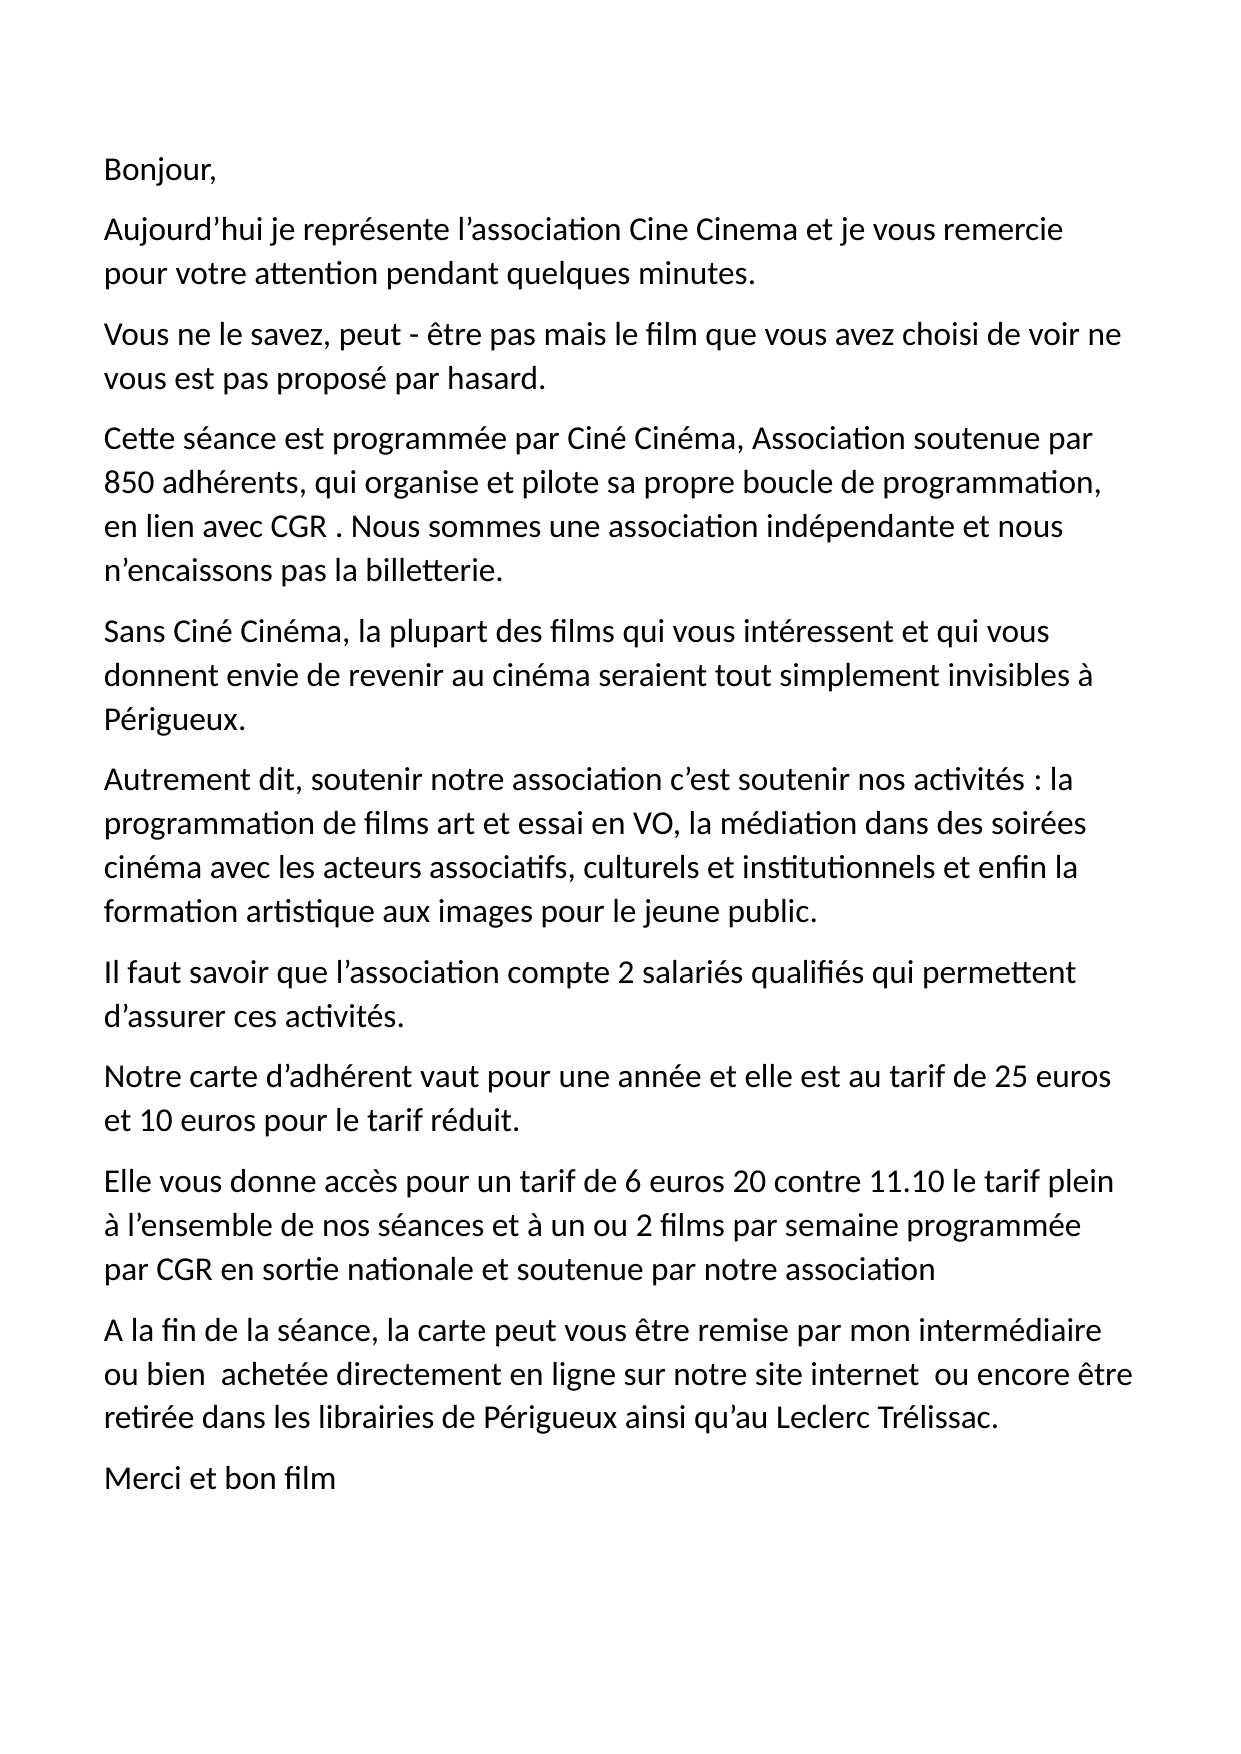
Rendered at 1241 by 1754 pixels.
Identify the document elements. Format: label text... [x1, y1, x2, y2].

text Elle vous donne accès pour un tarif de 6 euros 20 contre 11.10 le tarif plein à l’ensemble de nos séances et à un ou 2 films par semaine programmée par CGR en sortie nationale et soutenue par notre association [104, 1160, 1134, 1289]
text Cette séance est programmée par Ciné Cinéma, Association soutenue par 850 adhérents, qui organise et pilote sa propre boucle de programmation, en lien avec CGR . Nous sommes une association indépendante et nous n’encaissons pas la billetterie. [104, 417, 1134, 590]
text Vous ne le savez, peut - être pas mais le film que vous avez choisi de voir ne vous est pas proposé par hasard. [104, 313, 1134, 397]
text Bonjour, [104, 148, 1134, 188]
text Autrement dit, soutenir notre association c’est soutenir nos activités : la programmation de films art et essai en VO, la médiation dans des soirées cinéma avec les acteurs associatifs, culturels et institutionnels et enfin la formation artistique aux images pour le jeune public. [104, 758, 1134, 931]
text Il faut savoir que l’association compte 2 salariés qualifiés qui permettent d’assurer ces activités. [104, 951, 1134, 1036]
text Aujourd’hui je représente l’association Cine Cinema et je vous remercie pour votre attention pendant quelques minutes. [104, 208, 1134, 293]
text Notre carte d’adhérent vaut pour une année et elle est au tarif de 25 euros et 10 euros pour le tarif réduit. [104, 1056, 1134, 1140]
text Sans Ciné Cinéma, la plupart des films qui vous intéressent et qui vous donnent envie de revenir au cinéma seraient tout simplement invisibles à Périgueux. [104, 610, 1134, 738]
text A la fin de la séance, la carte peut vous être remise par mon intermédiaire ou bien achetée directement en ligne sur notre site internet ou encore être retirée dans les librairies de Périgueux ainsi qu’au Leclerc Trélissac. [104, 1309, 1134, 1437]
text Merci et bon film [104, 1457, 1134, 1498]
